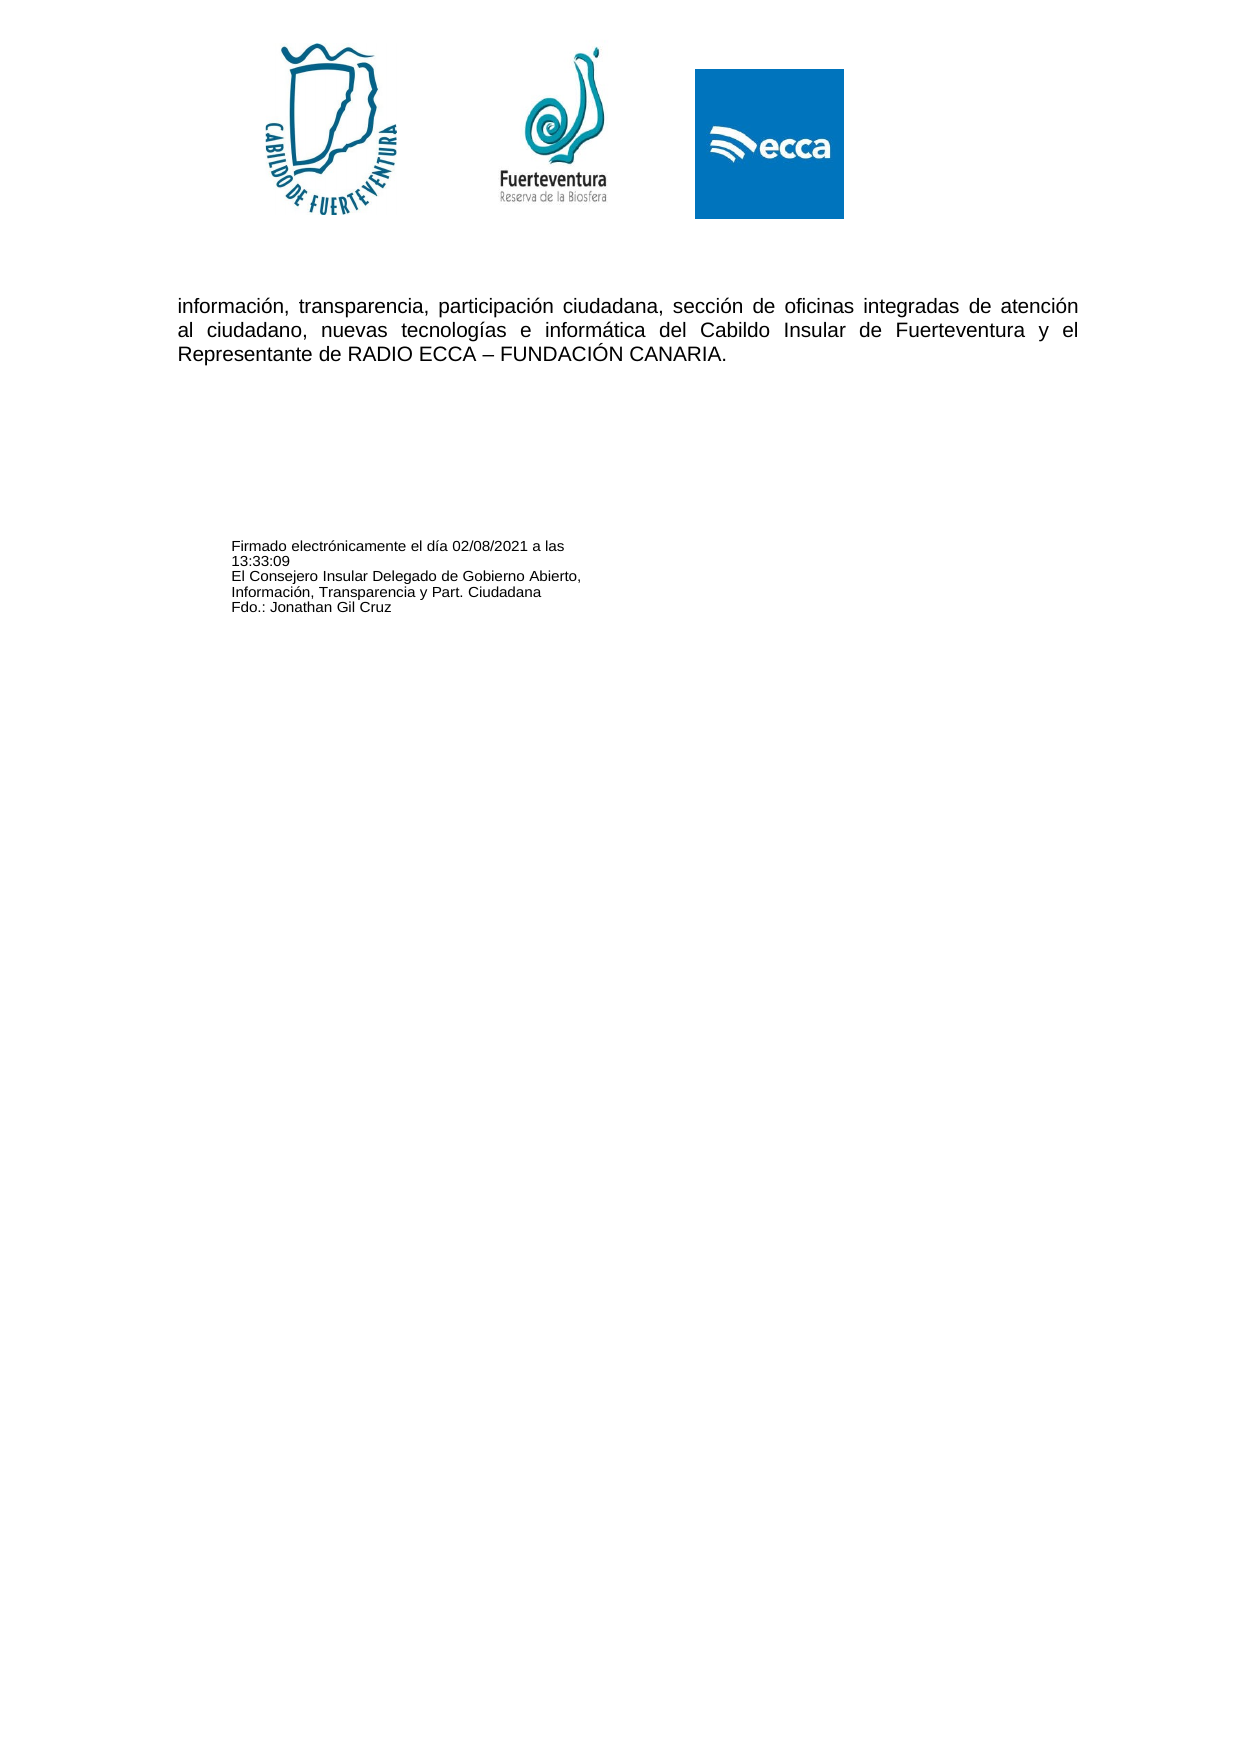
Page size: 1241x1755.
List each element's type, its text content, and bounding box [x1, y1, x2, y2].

text Fdo.: Jonathan Gil Cruz [231, 600, 1091, 615]
text Firmado electrónicamente el día 02/08/2021 a las 13:33:09 [231, 539, 617, 570]
text información, transparencia, participación ciudadana, sección de oficinas integradas de atención al ciudadano, nuevas tecnologías e informática del Cabildo Insular de Fuerteventura y el Representante de RADIO ECCA – FUNDACIÓN CANARIA. [177, 293, 1078, 366]
text El Consejero Insular Delegado de Gobierno Abierto, Información, Transparencia y Part. Ciudadana [231, 570, 617, 600]
